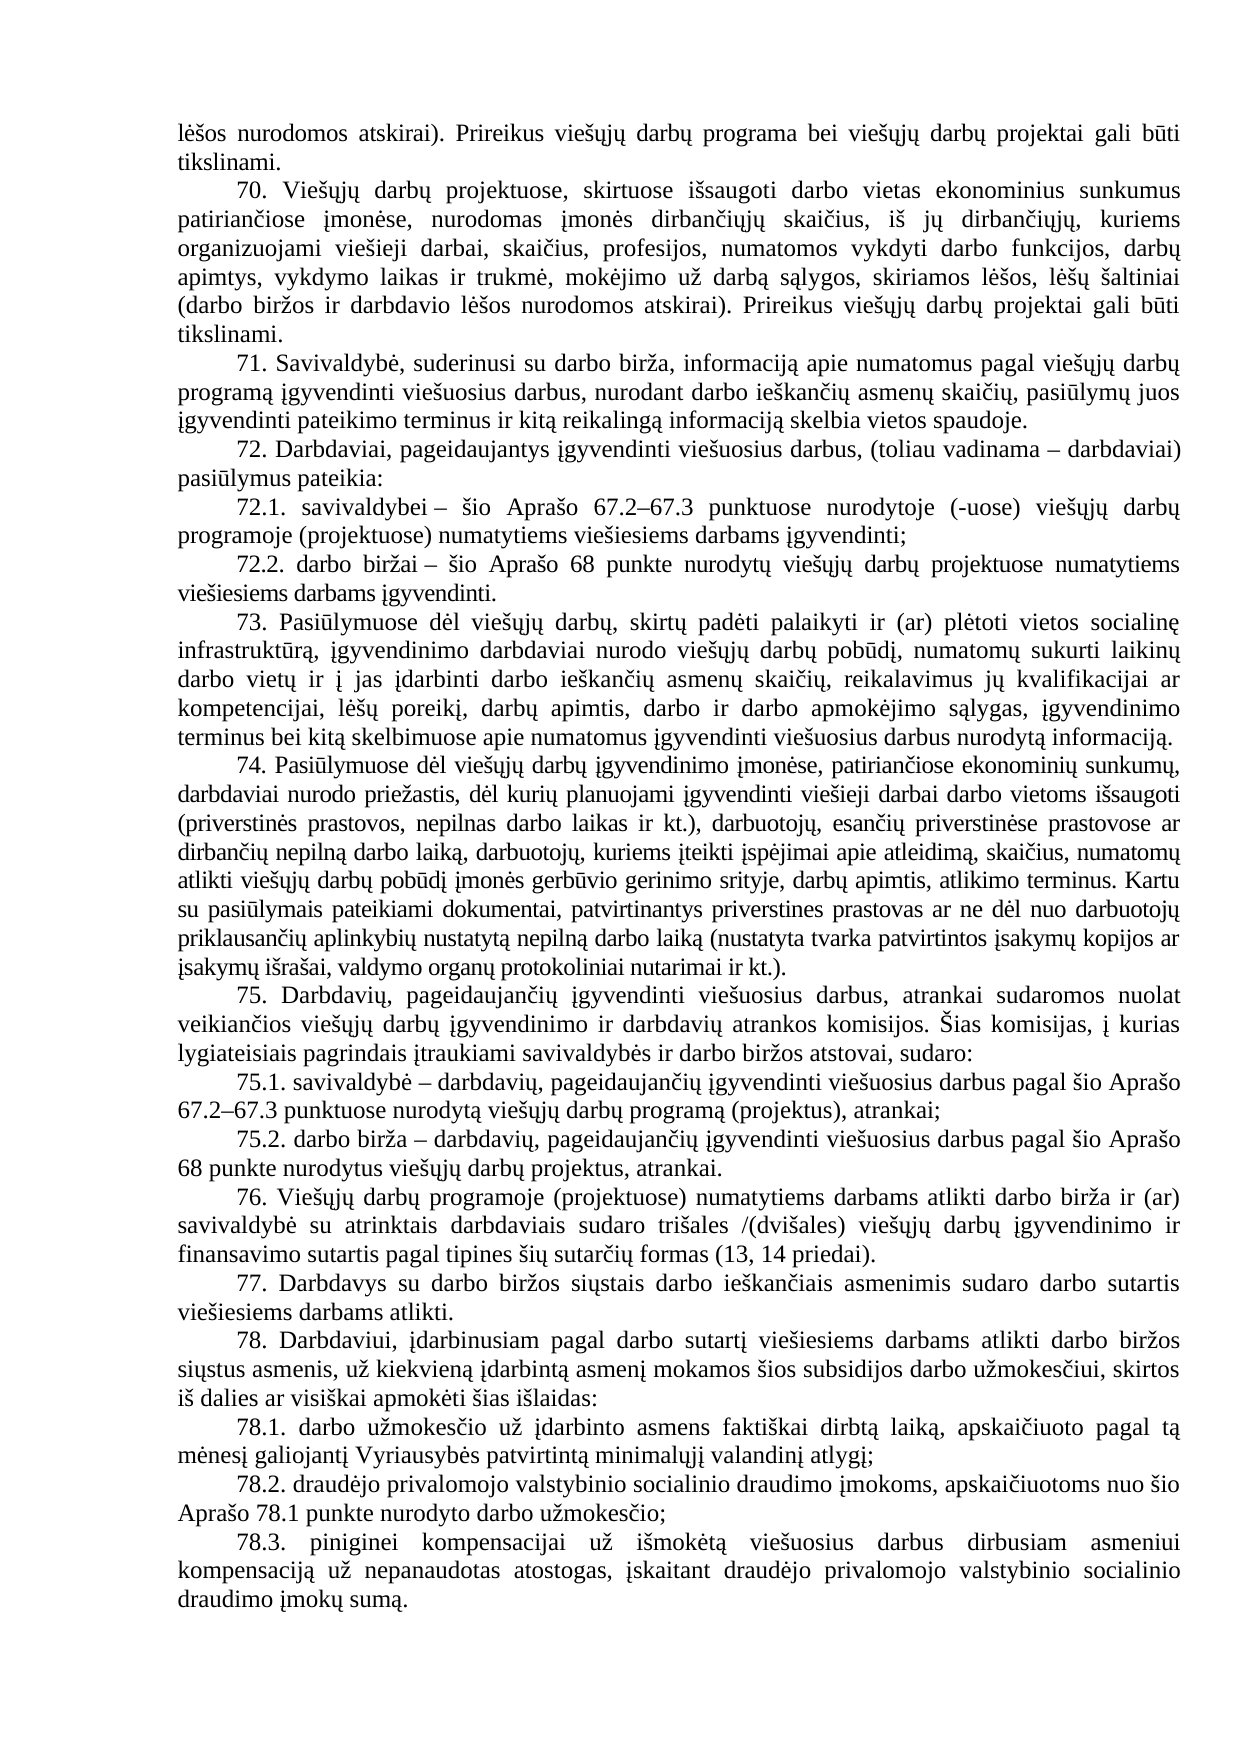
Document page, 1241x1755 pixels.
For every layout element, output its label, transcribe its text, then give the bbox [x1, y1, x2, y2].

text 77. Darbdavys su darbo biržos siųstais darbo ieškančiais asmenimis sudaro darbo sutartis viešiesiems darbams atlikti. [177, 1268, 1181, 1326]
text 75.2. darbo birža – darbdavių, pageidaujančių įgyvendinti viešuosius darbus pagal šio Aprašo 68 punkte nurodytus viešųjų darbų projektus, atrankai. [177, 1124, 1181, 1182]
text 74. Pasiūlymuose dėl viešųjų darbų įgyvendinimo įmonėse, patiriančiose ekonominių sunkumų, darbdaviai nurodo priežastis, dėl kurių planuojami įgyvendinti viešieji darbai darbo vietoms išsaugoti (priverstinės prastovos, nepilnas darbo laikas ir kt.), darbuotojų, esančių priverstinėse prastovose ar dirbančių nepilną darbo laiką, darbuotojų, kuriems įteikti įspėjimai apie atleidimą, skaičius, numatomų atlikti viešųjų darbų pobūdį įmonės gerbūvio gerinimo srityje, darbų apimtis, atlikimo terminus. Kartu su pasiūlymais pateikiami dokumentai, patvirtinantys priverstines prastovas ar ne dėl nuo darbuotojų priklausančių aplinkybių nustatytą nepilną darbo laiką (nustatyta tvarka patvirtintos įsakymų kopijos ar įsakymų išrašai, valdymo organų protokoliniai nutarimai ir kt.). [177, 751, 1181, 981]
text 72. Darbdaviai, pageidaujantys įgyvendinti viešuosius darbus, (toliau vadinama – darbdaviai) pasiūlymus pateikia: [177, 434, 1181, 492]
text 76. Viešųjų darbų programoje (projektuose) numatytiems darbams atlikti darbo birža ir (ar) savivaldybė su atrinktais darbdaviais sudaro trišales /(dvišales) viešųjų darbų įgyvendinimo ir finansavimo sutartis pagal tipines šių sutarčių formas (13, 14 priedai). [177, 1182, 1181, 1268]
text 75. Darbdavių, pageidaujančių įgyvendinti viešuosius darbus, atrankai sudaromos nuolat veikiančios viešųjų darbų įgyvendinimo ir darbdavių atrankos komisijos. Šias komisijas, į kurias lygiateisiais pagrindais įtraukiami savivaldybės ir darbo biržos atstovai, sudaro: [177, 981, 1181, 1067]
text 72.2. darbo biržai – šio Aprašo 68 punkte nurodytų viešųjų darbų projektuose numatytiems viešiesiems darbams įgyvendinti. [177, 549, 1181, 607]
text 71. Savivaldybė, suderinusi su darbo birža, informaciją apie numatomus pagal viešųjų darbų programą įgyvendinti viešuosius darbus, nurodant darbo ieškančių asmenų skaičių, pasiūlymų juos įgyvendinti pateikimo terminus ir kitą reikalingą informaciją skelbia vietos spaudoje. [177, 348, 1181, 434]
text 70. Viešųjų darbų projektuose, skirtuose išsaugoti darbo vietas ekonominius sunkumus patiriančiose įmonėse, nurodomas įmonės dirbančiųjų skaičius, iš jų dirbančiųjų, kuriems organizuojami viešieji darbai, skaičius, profesijos, numatomos vykdyti darbo funkcijos, darbų apimtys, vykdymo laikas ir trukmė, mokėjimo už darbą sąlygos, skiriamos lėšos, lėšų šaltiniai (darbo biržos ir darbdavio lėšos nurodomos atskirai). Prireikus viešųjų darbų projektai gali būti tikslinami. [177, 176, 1181, 348]
text 75.1. savivaldybė – darbdavių, pageidaujančių įgyvendinti viešuosius darbus pagal šio Aprašo 67.2–67.3 punktuose nurodytą viešųjų darbų programą (projektus), atrankai; [177, 1067, 1181, 1124]
text 78.1. darbo užmokesčio už įdarbinto asmens faktiškai dirbtą laiką, apskaičiuoto pagal tą mėnesį galiojantį Vyriausybės patvirtintą minimalųjį valandinį atlygį; [177, 1412, 1181, 1469]
text 72.1. savivaldybei – šio Aprašo 67.2–67.3 punktuose nurodytoje (-uose) viešųjų darbų programoje (projektuose) numatytiems viešiesiems darbams įgyvendinti; [177, 492, 1181, 549]
text lėšos nurodomos atskirai). Prireikus viešųjų darbų programa bei viešųjų darbų projektai gali būti tikslinami. [177, 118, 1181, 176]
text 78. Darbdaviui, įdarbinusiam pagal darbo sutartį viešiesiems darbams atlikti darbo biržos siųstus asmenis, už kiekvieną įdarbintą asmenį mokamos šios subsidijos darbo užmokesčiui, skirtos iš dalies ar visiškai apmokėti šias išlaidas: [177, 1326, 1181, 1412]
text 73. Pasiūlymuose dėl viešųjų darbų, skirtų padėti palaikyti ir (ar) plėtoti vietos socialinę infrastruktūrą, įgyvendinimo darbdaviai nurodo viešųjų darbų pobūdį, numatomų sukurti laikinų darbo vietų ir į jas įdarbinti darbo ieškančių asmenų skaičių, reikalavimus jų kvalifikacijai ar kompetencijai, lėšų poreikį, darbų apimtis, darbo ir darbo apmokėjimo sąlygas, įgyvendinimo terminus bei kitą skelbimuose apie numatomus įgyvendinti viešuosius darbus nurodytą informaciją. [177, 607, 1181, 751]
text 78.2. draudėjo privalomojo valstybinio socialinio draudimo įmokoms, apskaičiuotoms nuo šio Aprašo 78.1 punkte nurodyto darbo užmokesčio; [177, 1469, 1181, 1527]
text 78.3. piniginei kompensacijai už išmokėtą viešuosius darbus dirbusiam asmeniui kompensaciją už nepanaudotas atostogas, įskaitant draudėjo privalomojo valstybinio socialinio draudimo įmokų sumą. [177, 1527, 1181, 1613]
